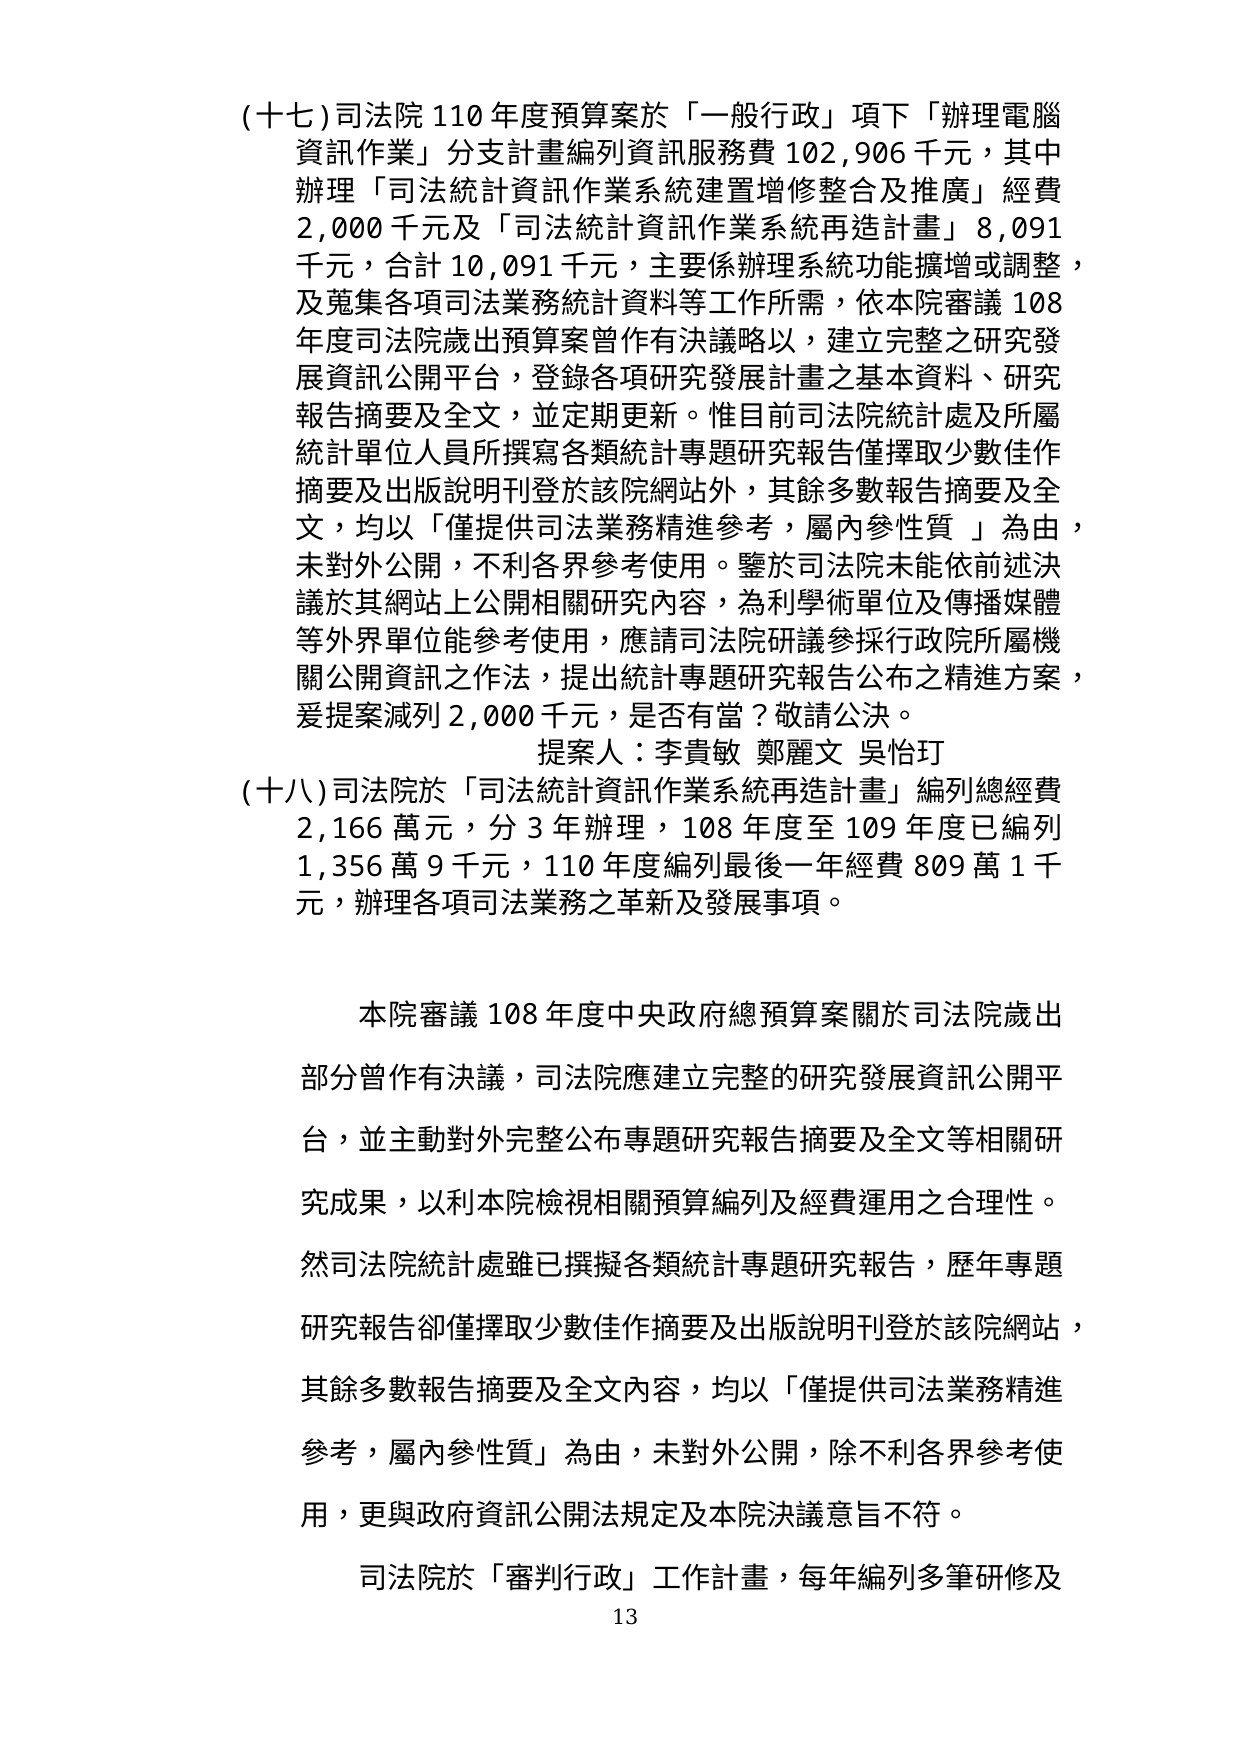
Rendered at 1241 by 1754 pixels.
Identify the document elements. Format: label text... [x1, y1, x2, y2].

text (十七)司法院110年度預算案於「一般行政」項下「辦理電腦資訊作業」分支計畫編列資訊服務費102,906千元，其中辦理「司法統計資訊作業系統建置增修整合及推廣」經費2,000千元及「司法統計資訊作業系統再造計畫」8,091千元，合計10,091千元，主要係辦理系統功能擴增或調整，及蒐集各項司法業務統計資料等工作所需，依本院審議108年度司法院歲出預算案曾作有決議略以，建立完整之研究發展資訊公開平台，登錄各項研究發展計畫之基本資料、研究報告摘要及全文，並定期更新。惟目前司法院統計處及所屬統計單位人員所撰寫各類統計專題研究報告僅擇取少數佳作摘要及出版說明刊登於該院網站外，其餘多數報告摘要及全文，均以「僅提供司法業務精進參考，屬內參性質 」為由，未對外公開，不利各界參考使用。鑒於司法院未能依前述決議於其網站上公開相關研究內容，為利學術單位及傳播媒體等外界單位能參考使用，應請司法院研議參採行政院所屬機關公開資訊之作法，提出統計專題研究報告公布之精進方案，爰提案減列2,000千元，是否有當？敬請公決。 [237, 96, 1063, 734]
text 本院審議108年度中央政府總預算案關於司法院歲出部分曾作有決議，司法院應建立完整的研究發展資訊公開平台，並主動對外完整公布專題研究報告摘要及全文等相關研究成果，以利本院檢視相關預算編列及經費運用之合理性。然司法院統計處雖已撰擬各類統計專題研究報告，歷年專題研究報告卻僅擇取少數佳作摘要及出版說明刊登於該院網站，其餘多數報告摘要及全文內容，均以「僅提供司法業務精進參考，屬內參性質」為由，未對外公開，除不利各界參考使用，更與政府資訊公開法規定及本院決議意旨不符。 [300, 971, 1063, 1534]
text 提案人：李貴敏 鄭麗文 吳怡玎 [537, 734, 1063, 771]
text (十八)司法院於「司法統計資訊作業系統再造計畫」編列總經費2,166萬元，分3年辦理，108年度至109年度已編列1,356萬9千元，110年度編列最後一年經費809萬1千元，辦理各項司法業務之革新及發展事項。 [237, 771, 1063, 921]
text 司法院於「審判行政」工作計畫，每年編列多筆研修及推廣費用，然本院能檢視的研究成果及運用情形卻相當有限，有違政府資訊應儘量公開、透明之原則，請司法院應盡速檢討補正，以利本院檢視相關預算編列及經費運用之合理性。 [300, 1534, 1063, 1596]
